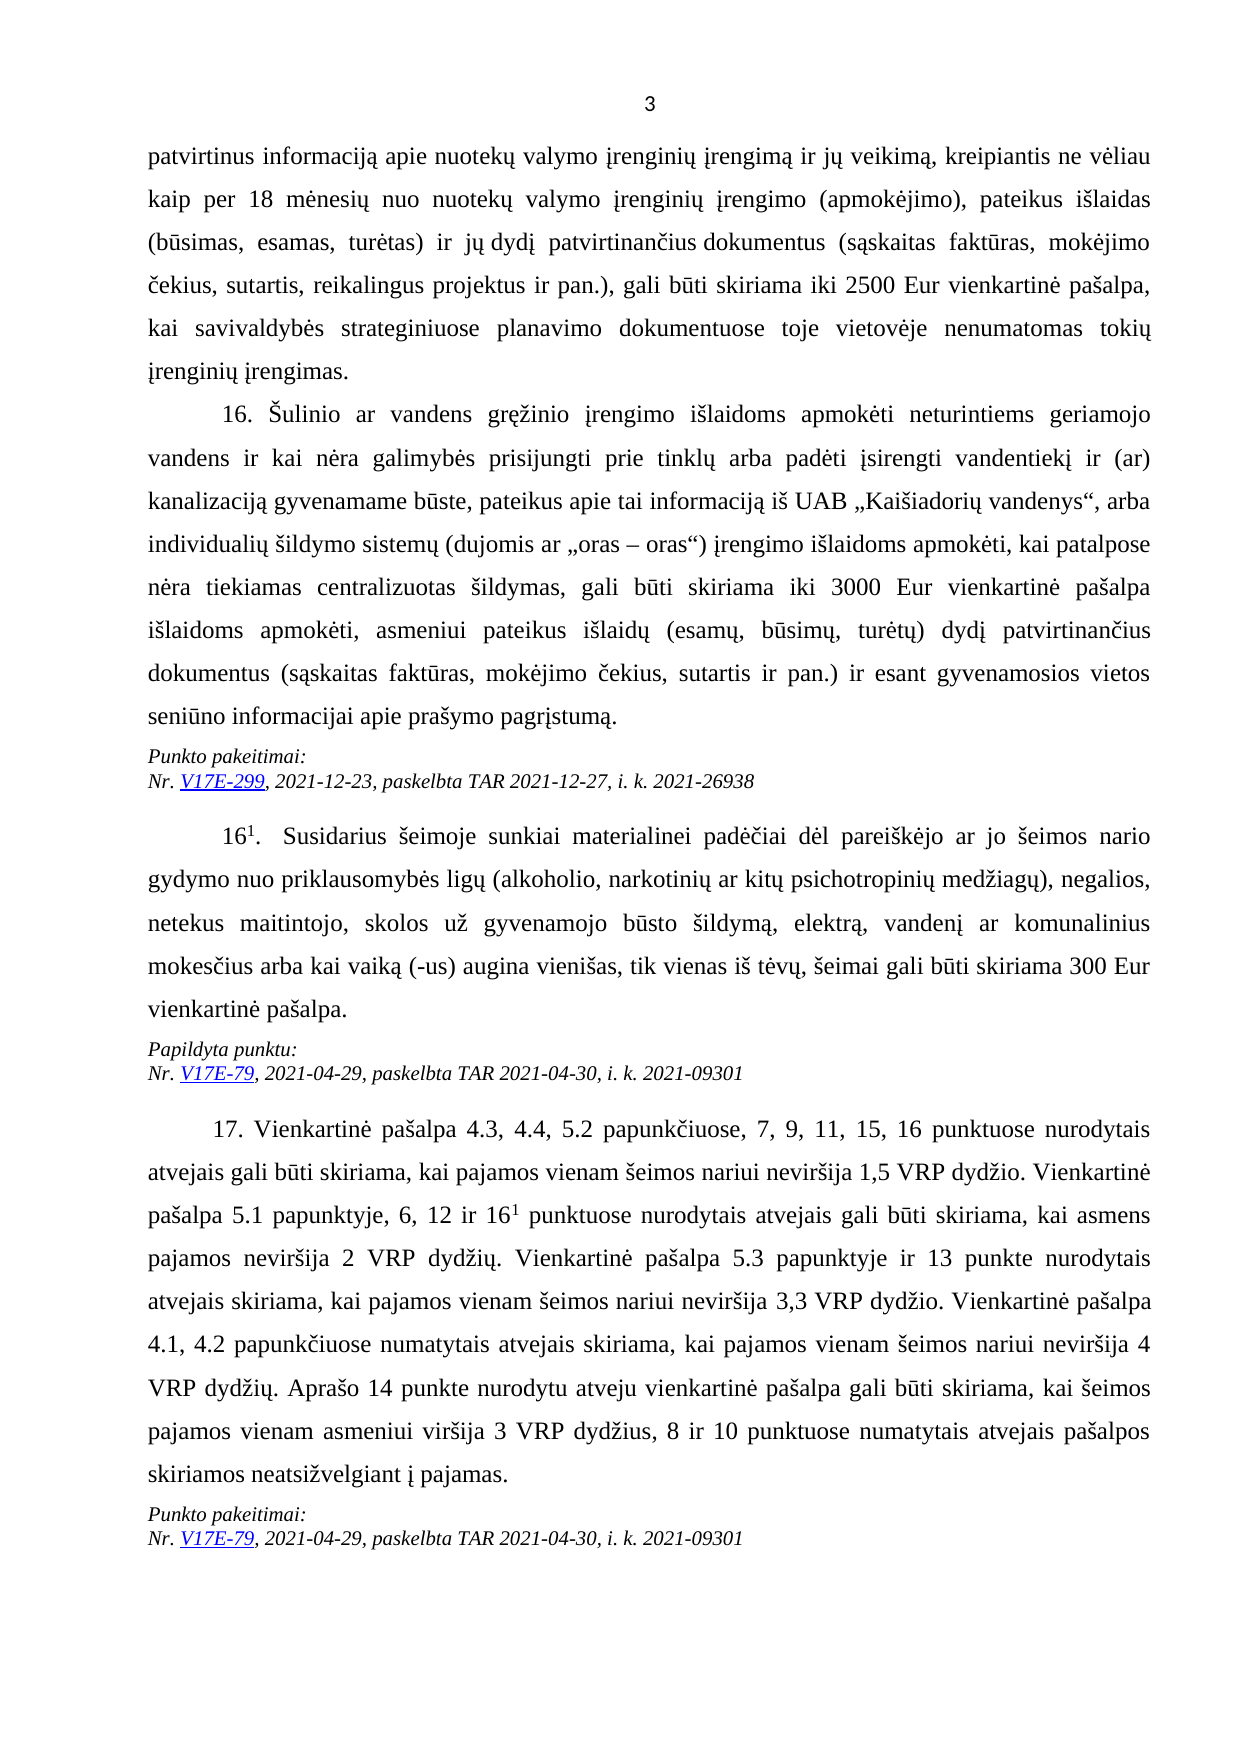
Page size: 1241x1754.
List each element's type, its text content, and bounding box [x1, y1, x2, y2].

text Punkto pakeitimai: [148, 744, 1152, 768]
text Papildyta punktu: [148, 1037, 1152, 1061]
text Nr. V17E-79, 2021-04-29, paskelbta TAR 2021-04-30, i. k. 2021-09301 [148, 1526, 1152, 1550]
text 161. Susidarius šeimoje sunkiai materialinei padėčiai dėl pareiškėjo ar jo šeimos nario gydymo nuo priklausomybės ligų (alkoholio, narkotinių ar kitų psichotropinių medžiagų), negalios, netekus maitintojo, skolos už gyvenamojo būsto šildymą, elektrą, vandenį ar komunalinius mokesčius arba kai vaiką (-us) augina vienišas, tik vienas iš tėvų, šeimai gali būti skiriama 300 Eur vienkartinė pašalpa. [148, 821, 1152, 1023]
text 17. Vienkartinė pašalpa 4.3, 4.4, 5.2 papunkčiuose, 7, 9, 11, 15, 16 punktuose nurodytais atvejais gali būti skiriama, kai pajamos vienam šeimos nariui neviršija 1,5 VRP dydžio. Vienkartinė pašalpa 5.1 papunktyje, 6, 12 ir 161 punktuose nurodytais atvejais gali būti skiriama, kai asmens pajamos neviršija 2 VRP dydžių. Vienkartinė pašalpa 5.3 papunktyje ir 13 punkte nurodytais atvejais skiriama, kai pajamos vienam šeimos nariui neviršija 3,3 VRP dydžio. Vienkartinė pašalpa 4.1, 4.2 papunkčiuose numatytais atvejais skiriama, kai pajamos vienam šeimos nariui neviršija 4 VRP dydžių. Aprašo 14 punkte nurodytu atveju vienkartinė pašalpa gali būti skiriama, kai šeimos pajamos vienam asmeniui viršija 3 VRP dydžius, 8 ir 10 punktuose numatytais atvejais pašalpos skiriamos neatsižvelgiant į pajamas. [148, 1114, 1152, 1488]
text Punkto pakeitimai: [148, 1502, 1152, 1526]
text 16. Šulinio ar vandens gręžinio įrengimo išlaidoms apmokėti neturintiems geriamojo vandens ir kai nėra galimybės prisijungti prie tinklų arba padėti įsirengti vandentiekį ir (ar) kanalizaciją gyvenamame būste, pateikus apie tai informaciją iš UAB „Kaišiadorių vandenys“, arba individualių šildymo sistemų (dujomis ar „oras – oras“) įrengimo išlaidoms apmokėti, kai patalpose nėra tiekiamas centralizuotas šildymas, gali būti skiriama iki 3000 Eur vienkartinė pašalpa išlaidoms apmokėti, asmeniui pateikus išlaidų (esamų, būsimų, turėtų) dydį patvirtinančius dokumentus (sąskaitas faktūras, mokėjimo čekius, sutartis ir pan.) ir esant gyvenamosios vietos seniūno informacijai apie prašymo pagrįstumą. [148, 399, 1152, 730]
text Nr. V17E-79, 2021-04-29, paskelbta TAR 2021-04-30, i. k. 2021-09301 [148, 1061, 1152, 1085]
text Nr. V17E-299, 2021-12-23, paskelbta TAR 2021-12-27, i. k. 2021-26938 [148, 768, 1152, 793]
text patvirtinus informaciją apie nuotekų valymo įrenginių įrengimą ir jų veikimą, kreipiantis ne vėliau kaip per 18 mėnesių nuo nuotekų valymo įrenginių įrengimo (apmokėjimo), pateikus išlaidas (būsimas, esamas, turėtas) ir jų dydį patvirtinančius dokumentus (sąskaitas faktūras, mokėjimo čekius, sutartis, reikalingus projektus ir pan.), gali būti skiriama iki 2500 Eur vienkartinė pašalpa, kai savivaldybės strateginiuose planavimo dokumentuose toje vietovėje nenumatomas tokių įrenginių įrengimas. [148, 141, 1152, 385]
